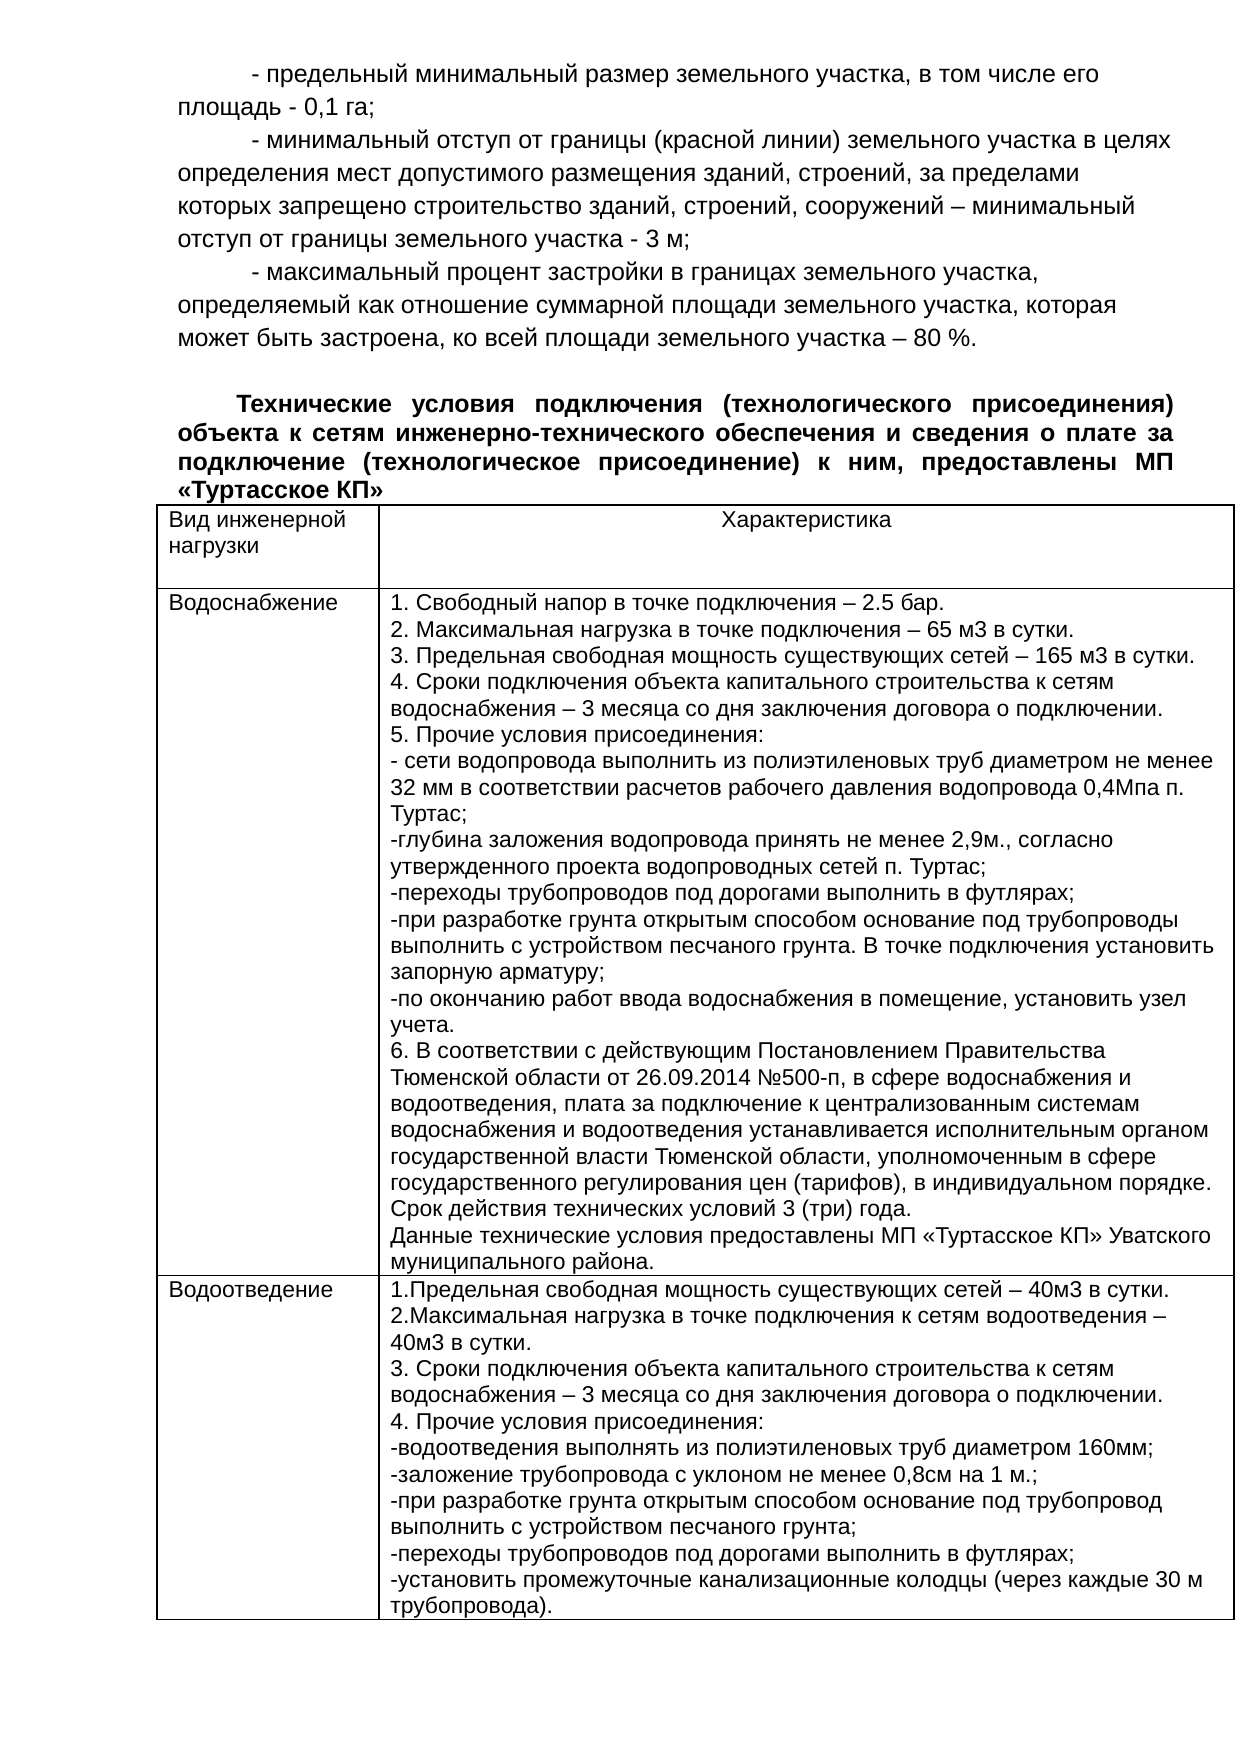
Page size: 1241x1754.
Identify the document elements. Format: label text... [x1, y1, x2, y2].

table_cell Водоснабжение [158, 589, 378, 1274]
text - минимальный отступ от границы (красной линии) земельного участка в целях определения мест допустимого размещения зданий, строений, за пределами которых запрещено строительство зданий, строений, сооружений – минимальный отступ от границы земельного участка - 3 м; [177, 125, 1175, 253]
text Технические условия подключения (технологического присоединения) объекта к сетям инженерно-технического обеспечения и сведения о плате за подключение (технологическое присоединение) к ним, предоставлены МП «Туртасское КП» [177, 389, 1175, 504]
table_cell Водоотведение [158, 1276, 378, 1619]
table_cell 1.Предельная свободная мощность существующих сетей – 40м3 в сутки. 2.Максимальная нагрузка в точке подключения к сетям водоотведения – 40м3 в сутки. 3. Сроки подключения объекта капитального строительства к сетям водоснабжения – 3 месяца со дня заключения договора о подключении. 4. Прочие условия присоединения: -водоотведения выполнять из полиэтиленовых труб диаметром 160мм; -заложение трубопровода с уклоном не менее 0,8см на 1 м.; -при разработке грунта открытым способом основание под трубопровод выполнить с устройством песчаного грунта; -переходы трубопроводов под дорогами выполнить в футлярах; -установить промежуточные канализационные колодцы (через каждые 30 м трубопровода). [380, 1276, 1233, 1619]
table_cell 1. Свободный напор в точке подключения – 2.5 бар. 2. Максимальная нагрузка в точке подключения – 65 м3 в сутки. 3. Предельная свободная мощность существующих сетей – 165 м3 в сутки. 4. Сроки подключения объекта капитального строительства к сетям водоснабжения – 3 месяца со дня заключения договора о подключении. 5. Прочие условия присоединения: - сети водопровода выполнить из полиэтиленовых труб диаметром не менее 32 мм в соответствии расчетов рабочего давления водопровода 0,4Мпа п. Туртас; -глубина заложения водопровода принять не менее 2,9м., согласно утвержденного проекта водопроводных сетей п. Туртас; -переходы трубопроводов под дорогами выполнить в футлярах; -при разработке грунта открытым способом основание под трубопроводы выполнить с устройством песчаного грунта. В точке подключения установить запорную арматуру; -по окончанию работ ввода водоснабжения в помещение, установить узел учета. 6. В соответствии с действующим Постановлением Правительства Тюменской области от 26.09.2014 №500-п, в сфере водоснабжения и водоотведения, плата за подключение к централизованным системам водоснабжения и водоотведения устанавливается исполнительным органом государственной власти Тюменской области, уполномоченным в сфере государственного регулирования цен (тарифов), в индивидуальном порядке. Срок действия технических условий 3 (три) года. Данные технические условия предоставлены МП «Туртасское КП» Уватского муниципального района. [380, 589, 1233, 1274]
table_header Вид инженерной нагрузки [158, 506, 378, 588]
text - максимальный процент застройки в границах земельного участка, определяемый как отношение суммарной площади земельного участка, которая может быть застроена, ко всей площади земельного участка – 80 %. [177, 257, 1175, 352]
table_header Характеристика [380, 506, 1233, 588]
text - предельный минимальный размер земельного участка, в том числе его площадь - 0,1 га; [177, 59, 1175, 121]
